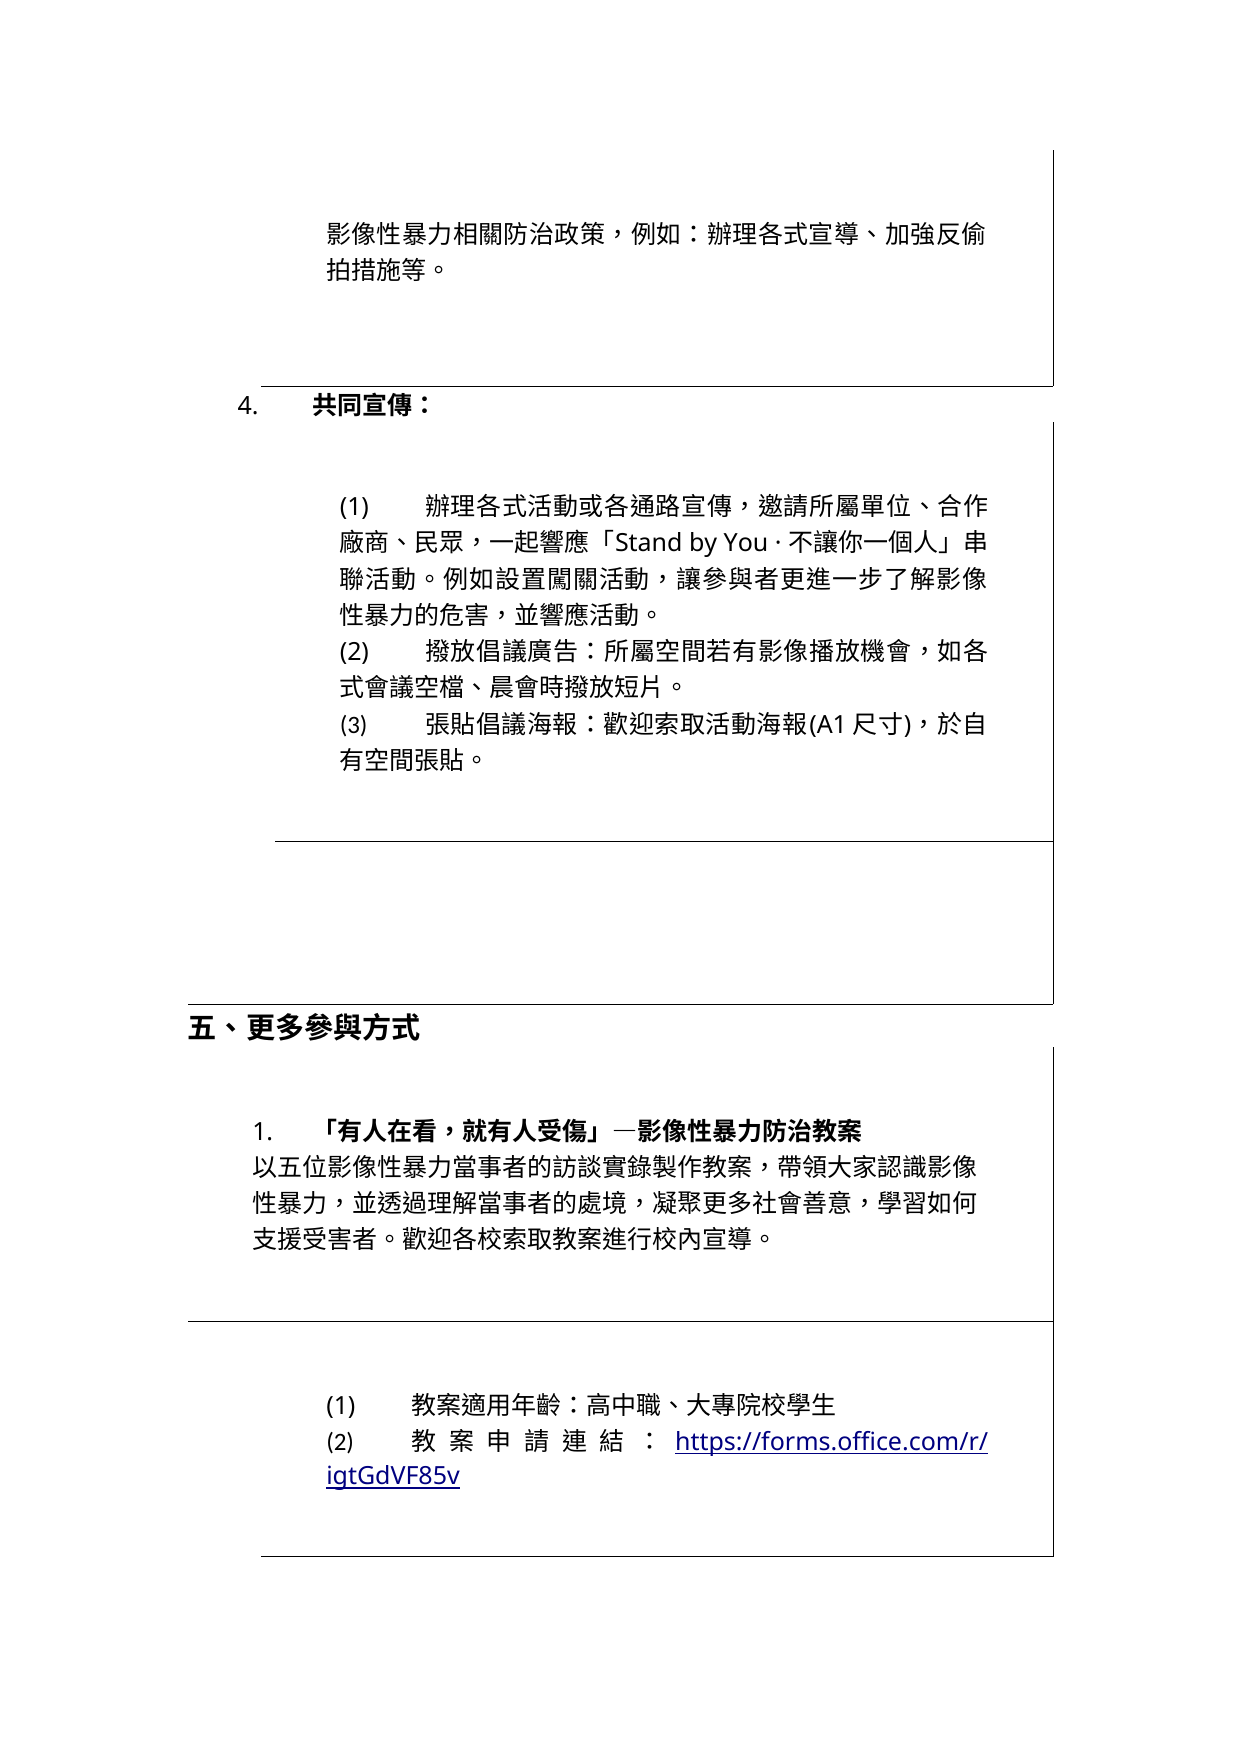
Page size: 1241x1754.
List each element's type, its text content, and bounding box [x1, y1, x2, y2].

list 「有人在看，就有人受傷」—影像性暴力防治教案 [187, 1047, 1053, 1147]
text 以五位影像性暴力當事者的訪談實錄製作教案，帶領大家認識影像性暴力，並透過理解當事者的處境，凝聚更多社會善意，學習如何支援受害者。歡迎各校索取教案進行校內宣導。 [187, 1147, 1053, 1321]
list 影像性暴力相關防治政策，例如：辦理各式宣導、加強反偷拍措施等。 [261, 150, 1053, 287]
list 張貼倡議海報：歡迎索取活動海報(A1尺寸)，於自有空間張貼。 [275, 704, 1053, 841]
list 撥放倡議廣告：所屬空間若有影像播放機會，如各式會議空檔、晨會時撥放短片。 [275, 632, 1053, 704]
list 共同宣傳： [237, 386, 1053, 422]
list 教案適用年齡：高中職、大專院校學生 [261, 1321, 1053, 1422]
list 教案申請連結：https://forms.office.com/r/igtGdVF85v [261, 1422, 1053, 1556]
text 五、更多參與方式 [187, 1004, 1053, 1047]
list 辦理各式活動或各通路宣傳，邀請所屬單位、合作廠商、民眾，一起響應「Stand by You · 不讓你一個人」串聯活動。例如設置闖關活動，讓參與者更進一步了解影像性暴力的危害，並響應活動。 [275, 422, 1053, 632]
